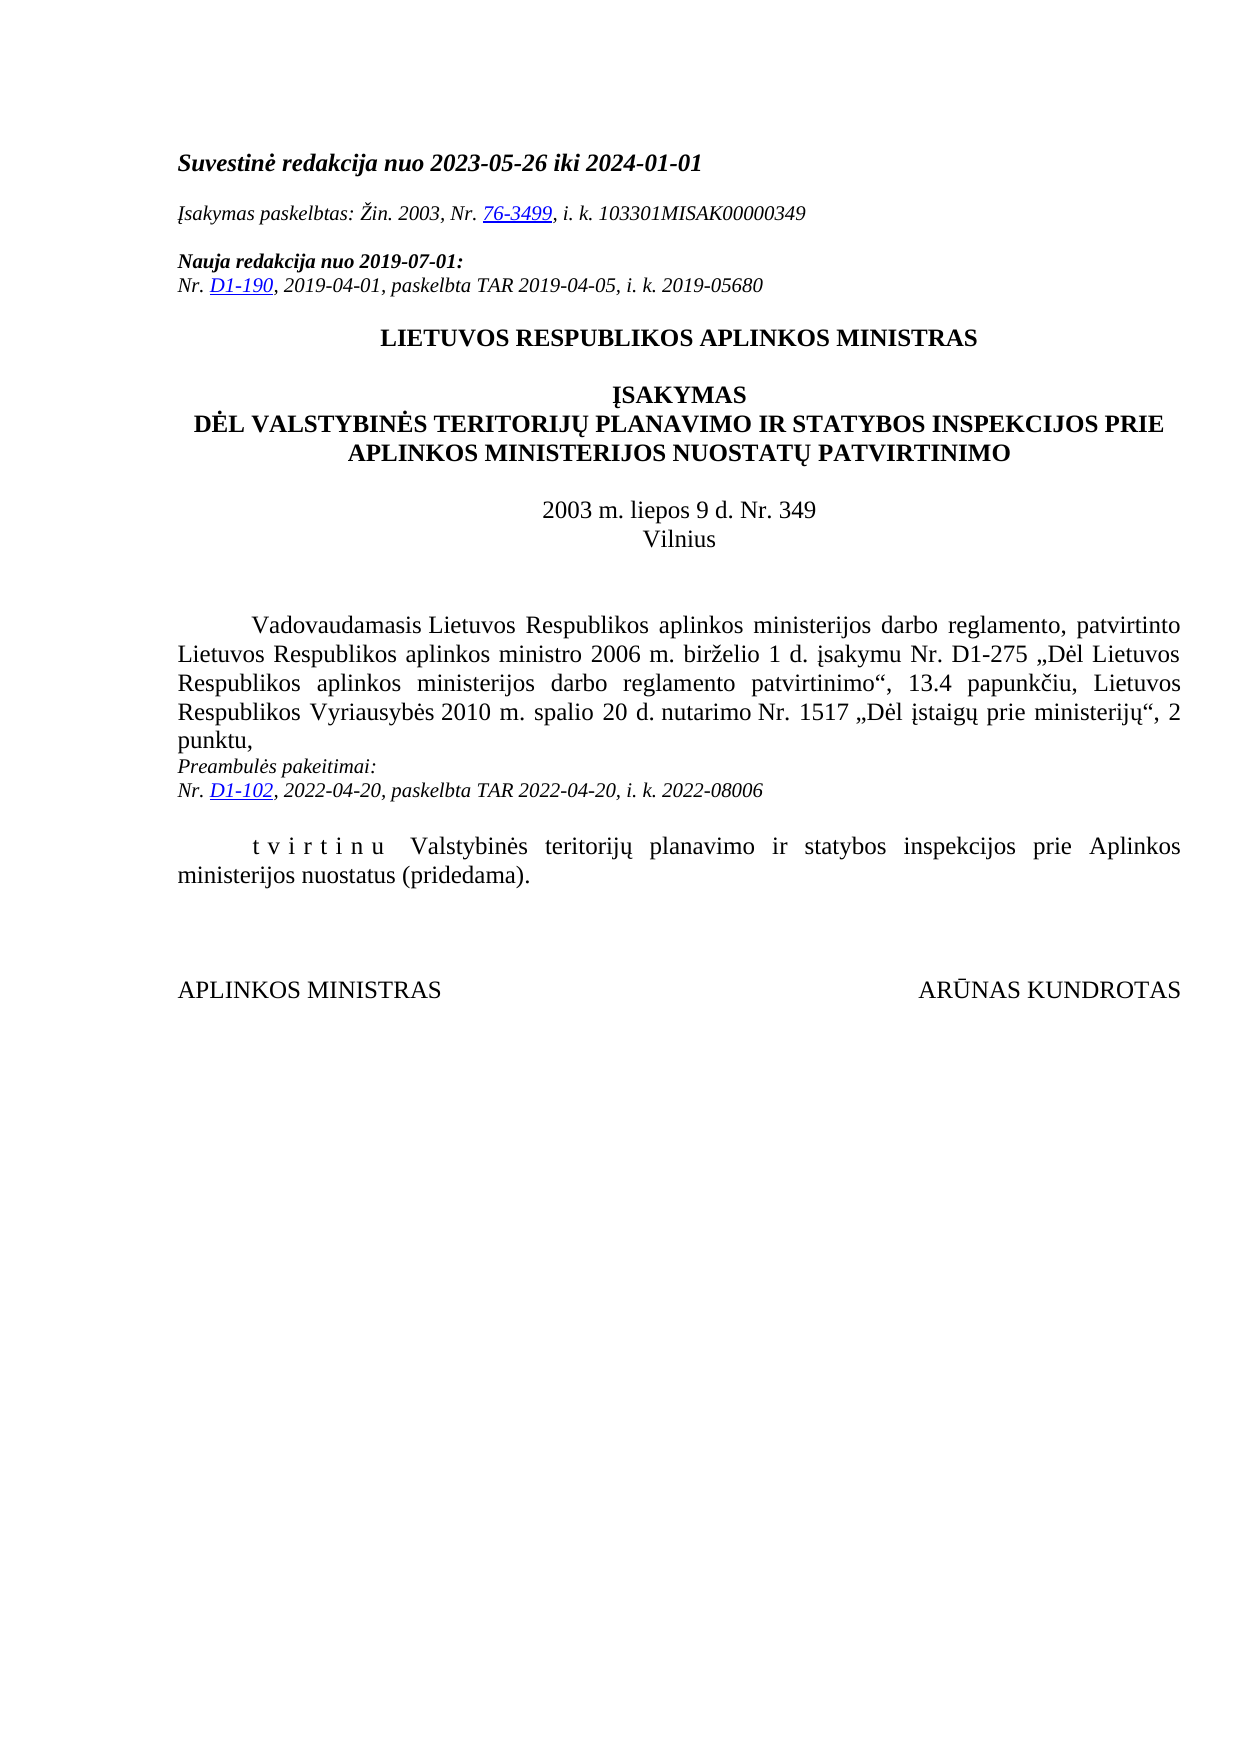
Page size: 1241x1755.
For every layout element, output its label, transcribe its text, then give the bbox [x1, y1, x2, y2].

text 2003 m. liepos 9 d. Nr. 349 [177, 496, 1181, 524]
text Vilnius [177, 524, 1181, 553]
text APLINKOS Ministras Arūnas Kundrotas [177, 975, 1181, 1004]
text LIETUVOS RESPUBLIKOS APLINKOS MINISTRAS [177, 323, 1181, 352]
text DĖL valstybinės teritorijų planavimo ir statybos inspekcijos prie aplinkos ministerijos nuostatų PATVIRTINIMO [177, 409, 1181, 467]
text Nauja redakcija nuo 2019-07-01: [177, 249, 1181, 273]
text Įsakymas paskelbtas: Žin. 2003, Nr. 76-3499, i. k. 103301MISAK00000349 [177, 201, 1181, 224]
text ĮSAKYMAS [177, 381, 1181, 409]
text Preambulės pakeitimai: [177, 754, 1181, 778]
text tvirtinu Valstybinės teritorijų planavimo ir statybos inspekcijos prie Aplinkos ministerijos nuostatus (pridedama). [177, 831, 1181, 889]
text Vadovaudamasis Lietuvos Respublikos aplinkos ministerijos darbo reglamento, patvirtinto Lietuvos Respublikos aplinkos ministro 2006 m. birželio 1 d. įsakymu Nr. D1-275 „Dėl Lietuvos Respublikos aplinkos ministerijos darbo reglamento patvirtinimo“, 13.4 papunkčiu, Lietuvos Respublikos Vyriausybės 2010 m. spalio 20 d. nutarimo Nr. 1517 „Dėl įstaigų prie ministerijų“, 2 punktu, [177, 611, 1181, 754]
text Nr. D1-190, 2019-04-01, paskelbta TAR 2019-04-05, i. k. 2019-05680 [177, 273, 1181, 297]
text Nr. D1-102, 2022-04-20, paskelbta TAR 2022-04-20, i. k. 2022-08006 [177, 778, 1181, 802]
text Suvestinė redakcija nuo 2023-05-26 iki 2024-01-01 [177, 148, 1181, 176]
